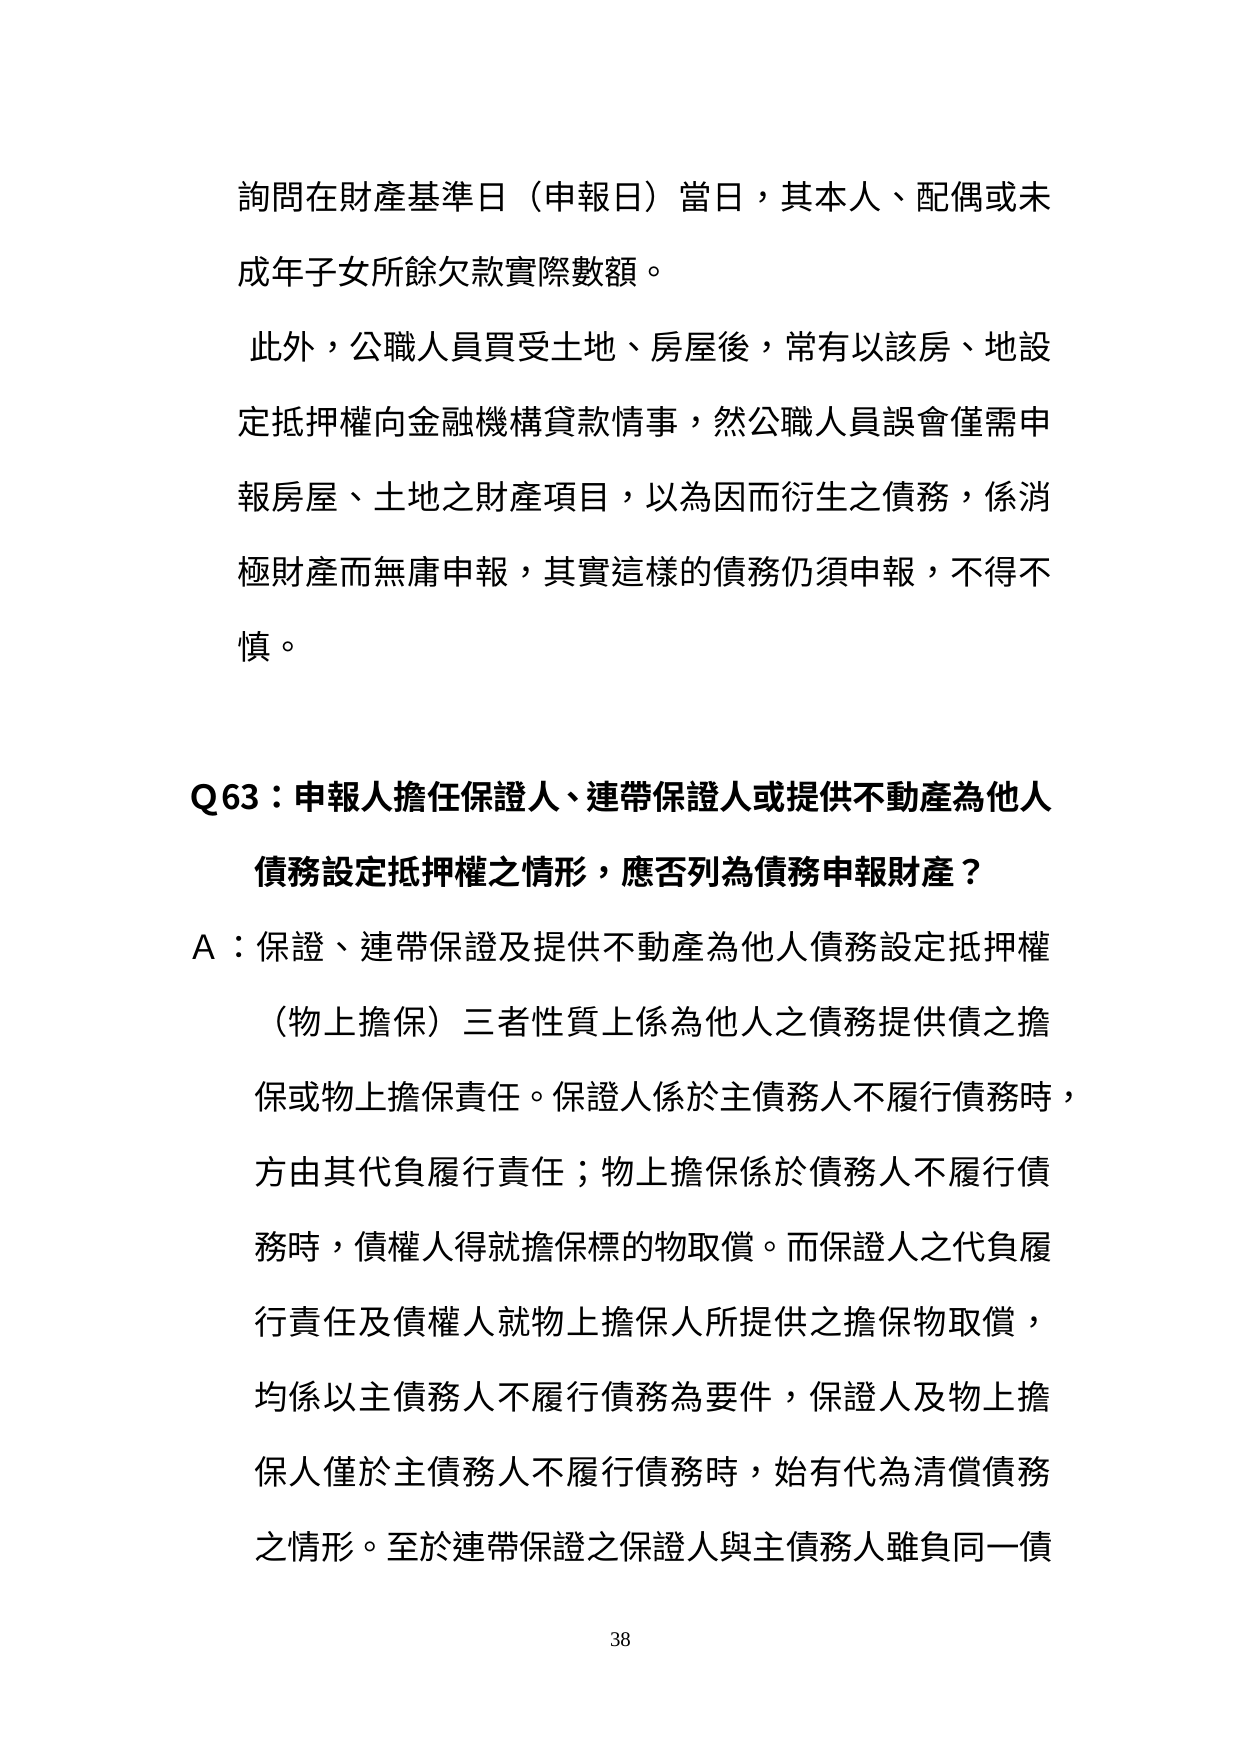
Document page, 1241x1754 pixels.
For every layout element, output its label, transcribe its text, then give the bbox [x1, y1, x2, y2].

text 此外，公職人員買受土地、房屋後，常有以該房、地設定抵押權向金融機構貸款情事，然公職人員誤會僅需申報房屋、土地之財產項目，以為因而衍生之債務，係消極財產而無庸申報，其實這樣的債務仍須申報，不得不慎。 [187, 307, 1053, 682]
text 詢問在財產基準日（申報日）當日，其本人、配偶或未成年子女所餘欠款實際數額。 [187, 157, 1053, 307]
text Ｑ63：申報人擔任保證人、連帶保證人或提供不動產為他人債務設定抵押權之情形，應否列為債務申報財產？ [187, 757, 1053, 907]
text Ａ：保證、連帶保證及提供不動產為他人債務設定抵押權（物上擔保）三者性質上係為他人之債務提供債之擔保或物上擔保責任。保證人係於主債務人不履行債務時，方由其代負履行責任；物上擔保係於債務人不履行債務時，債權人得就擔保標的物取償。而保證人之代負履行責任及債權人就物上擔保人所提供之擔保物取償，均係以主債務人不履行債務為要件，保證人及物上擔保人僅於主債務人不履行債務時，始有代為清償債務之情形。至於連帶保證之保證人與主債務人雖負同一債務，對於各債權人各負全部給付責任（參照最高法院45年台上字第1426號判例），惟其債務性質仍具從屬性，為從屬債務。財產申報人若擔任保證人、連帶保證人或物上擔保人時，申報人依民法之規定尚非主債務人，應不必列為債務申報。惟如主債務人已無法履行其債務時，申報人自應將其所負保證或擔保責任之債務列為債務申報。 [187, 907, 1053, 1582]
